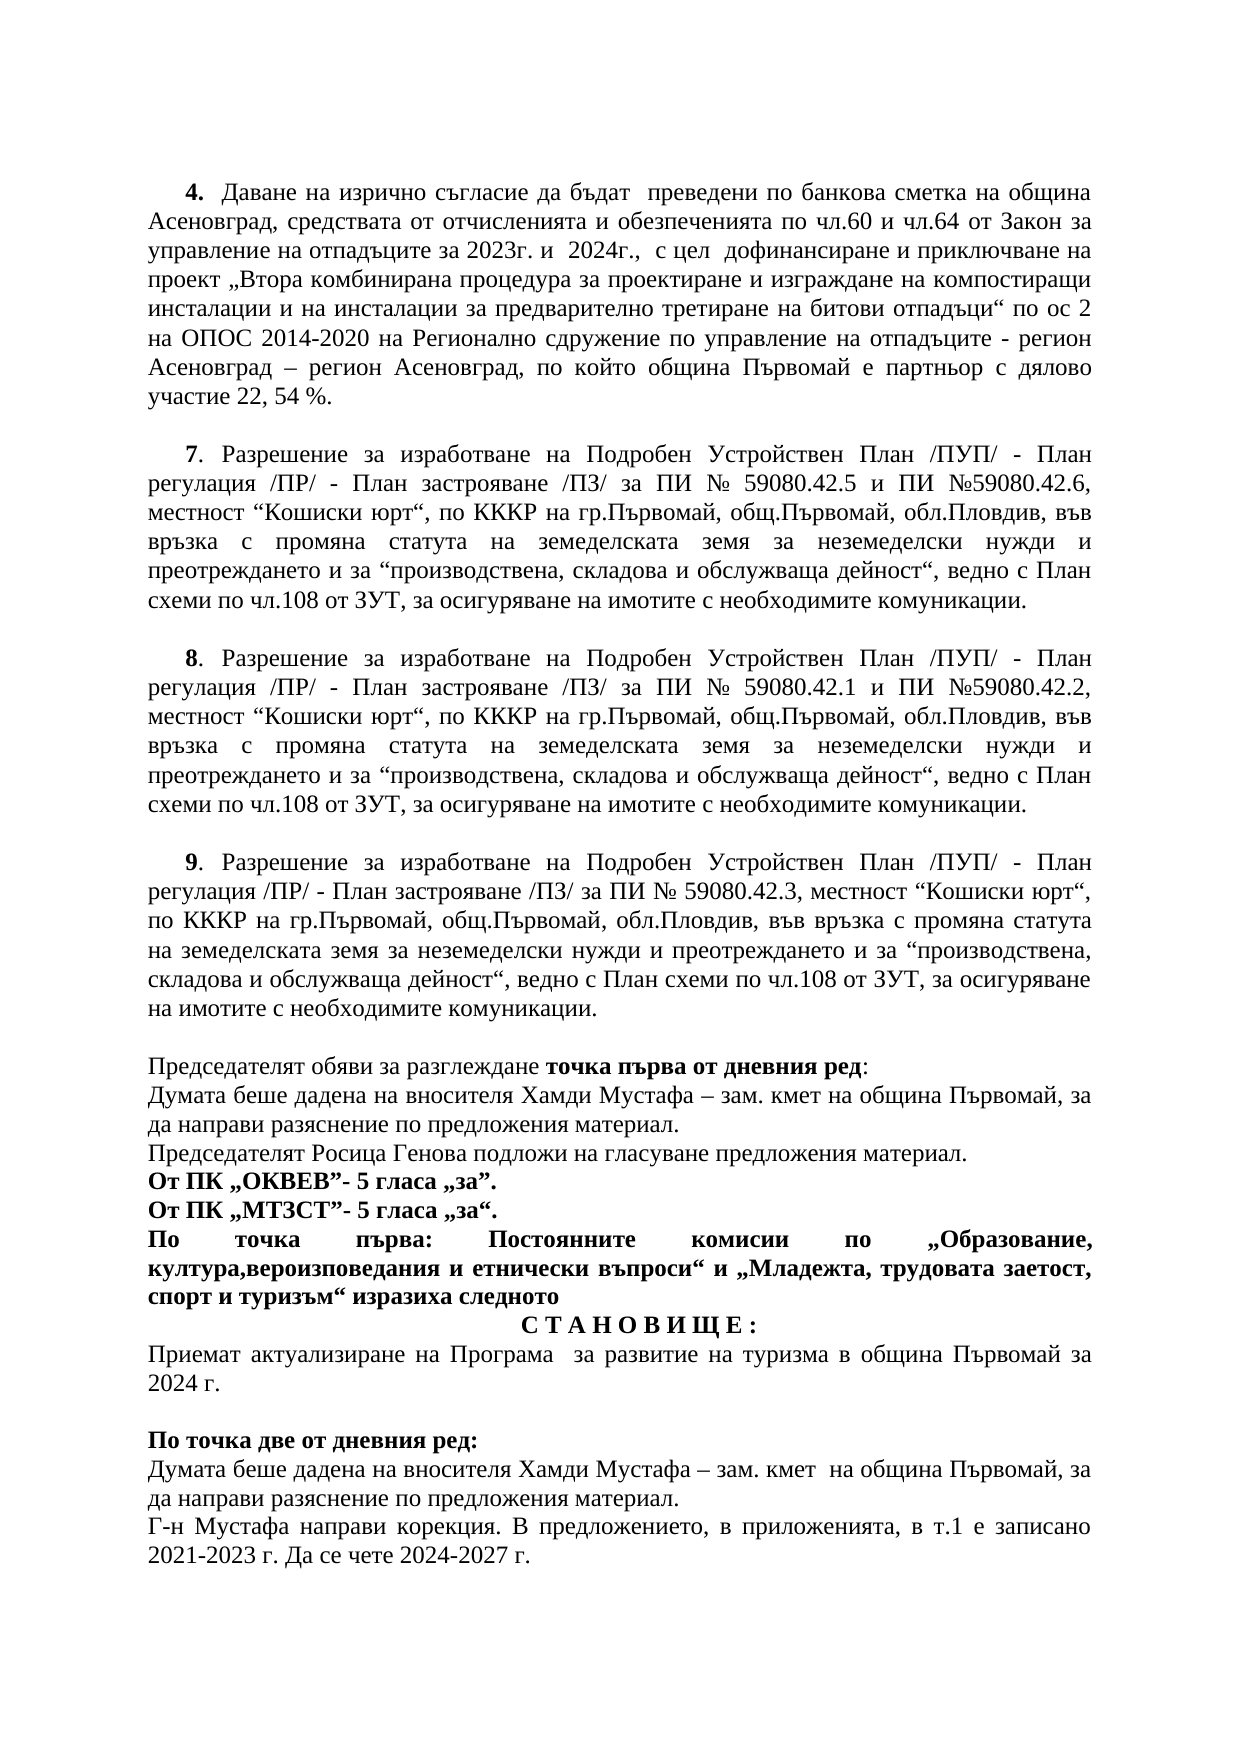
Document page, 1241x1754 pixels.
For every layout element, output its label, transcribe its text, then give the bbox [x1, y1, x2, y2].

text 9. Разрешение за изработване на Подробен Устройствен План /ПУП/ - План регулация /ПР/ - План застрояване /ПЗ/ за ПИ № 59080.42.3, местност “Кошиски юрт“, по КККР на гр.Първомай, общ.Първомай, обл.Пловдив, във връзка с промяна статута на земеделската земя за неземеделски нужди и преотреждането и за “производствена, складова и обслужваща дейност“, ведно с План схеми по чл.108 от ЗУТ, за осигуряване на имотите с необходимите комуникации. [148, 847, 1093, 1022]
text С Т А Н О В И Щ Е : [148, 1310, 1093, 1339]
text 8. Разрешение за изработване на Подробен Устройствен План /ПУП/ - План регулация /ПР/ - План застрояване /ПЗ/ за ПИ № 59080.42.1 и ПИ №59080.42.2, местност “Кошиски юрт“, по КККР на гр.Първомай, общ.Първомай, обл.Пловдив, във връзка с промяна статута на земеделската земя за неземеделски нужди и преотреждането и за “производствена, складова и обслужваща дейност“, ведно с План схеми по чл.108 от ЗУТ, за осигуряване на имотите с необходимите комуникации. [148, 643, 1093, 818]
text Думата беше дадена на вносителя Хамди Мустафа – зам. кмет на община Първомай, за да направи разяснение по предложения материал. [148, 1080, 1093, 1138]
text По точка първа: Постоянните комисии по „Образование, култура,вероизповедания и етнически въпроси“ и „Младежта, трудовата заетост, спорт и туризъм“ изразиха следното [148, 1224, 1093, 1310]
text Г-н Мустафа направи корекция. В предложението, в приложенията, в т.1 е записано 2021-2023 г. Да се чете 2024-2027 г. [148, 1511, 1093, 1569]
text Председателят обяви за разглеждане точка първа от дневния ред: [148, 1051, 1093, 1080]
text Приемат актуализиране на Програма за развитие на туризма в община Първомай за 2024 г. [148, 1339, 1093, 1396]
list Даване на изрично съгласие да бъдат преведени по банкова сметка на община Асеновград, средствата от отчисленията и обезпеченията по чл.60 и чл.64 от Закон за управление на отпадъците за 2023г. и 2024г., с цел дофинансиране и приключване на проект „Втора комбинирана процедура за проектиране и изграждане на компостиращи инсталации и на инсталации за предварително третиране на битови отпадъци“ по ос 2 на ОПОС 2014-2020 на Регионално сдружение по управление на отпадъците - регион Асеновград – регион Асеновград, по който община Първомай е партньор с дялово участие 22, 54 %. [148, 177, 1093, 410]
text От ПК „МТЗСТ”- 5 гласа „за“. [148, 1195, 1093, 1224]
text От ПК „ОКВЕВ”- 5 гласа „за”. [148, 1166, 1093, 1195]
text По точка две от дневния ред: [148, 1425, 1093, 1454]
text Председателят Росица Генова подложи на гласуване предложения материал. [148, 1138, 1093, 1166]
text 7. Разрешение за изработване на Подробен Устройствен План /ПУП/ - План регулация /ПР/ - План застрояване /ПЗ/ за ПИ № 59080.42.5 и ПИ №59080.42.6, местност “Кошиски юрт“, по КККР на гр.Първомай, общ.Първомай, обл.Пловдив, във връзка с промяна статута на земеделската земя за неземеделски нужди и преотреждането и за “производствена, складова и обслужваща дейност“, ведно с План схеми по чл.108 от ЗУТ, за осигуряване на имотите с необходимите комуникации. [148, 439, 1093, 614]
text Думата беше дадена на вносителя Хамди Мустафа – зам. кмет на община Първомай, за да направи разяснение по предложения материал. [148, 1454, 1093, 1511]
